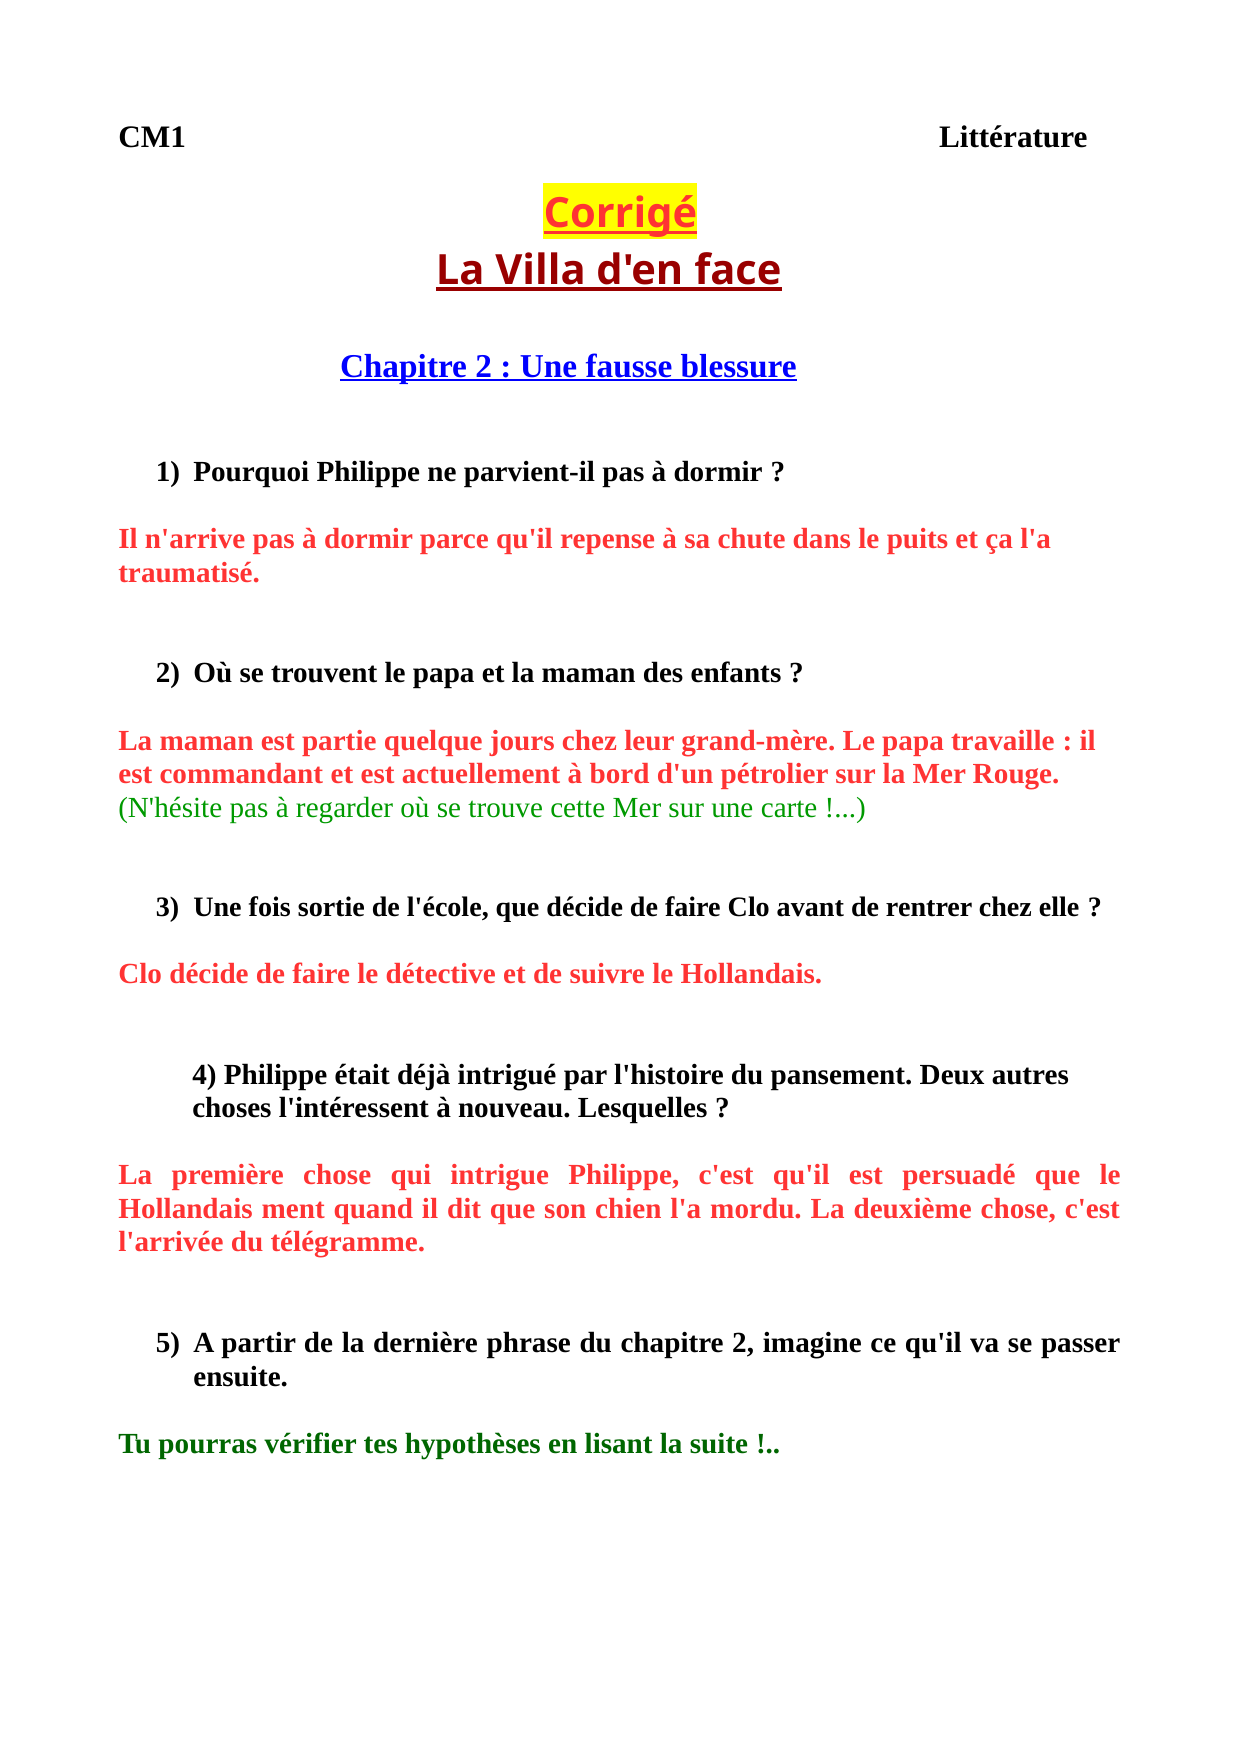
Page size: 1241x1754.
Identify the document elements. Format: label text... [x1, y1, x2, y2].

text La première chose qui intrigue Philippe, c'est qu'il est persuadé que le Hollandais ment quand il dit que son chien l'a mordu. La deuxième chose, c'est l'arrivée du télégramme. [118, 1157, 1122, 1258]
text Corrigé [118, 183, 1122, 239]
text CM1 Littérature [118, 118, 1122, 154]
text Clo décide de faire le détective et de suivre le Hollandais. [118, 956, 1122, 990]
text La maman est partie quelque jours chez leur grand-mère. Le papa travaille : il est commandant et est actuellement à bord d'un pétrolier sur la Mer Rouge. (N'hésite pas à regarder où se trouve cette Mer sur une carte !...) [118, 723, 1122, 823]
text Il n'arrive pas à dormir parce qu'il repense à sa chute dans le puits et ça l'a traumatisé. [118, 521, 1122, 588]
text 4) Philippe était déjà intrigué par l'histoire du pansement. Deux autres choses l'intéressent à nouveau. Lesquelles ? [118, 1057, 1122, 1124]
text Chapitre 2 : Une fausse blessure [118, 342, 1122, 387]
text La Villa d'en face [118, 239, 1122, 296]
list Pourquoi Philippe ne parvient-il pas à dormir ? [156, 454, 1122, 488]
list A partir de la dernière phrase du chapitre 2, imagine ce qu'il va se passer ensuite. [156, 1325, 1122, 1392]
list Une fois sortie de l'école, que décide de faire Clo avant de rentrer chez elle ? [156, 890, 1122, 923]
text Tu pourras vérifier tes hypothèses en lisant la suite !.. [118, 1426, 1122, 1459]
list Où se trouvent le papa et la maman des enfants ? [156, 656, 1122, 689]
